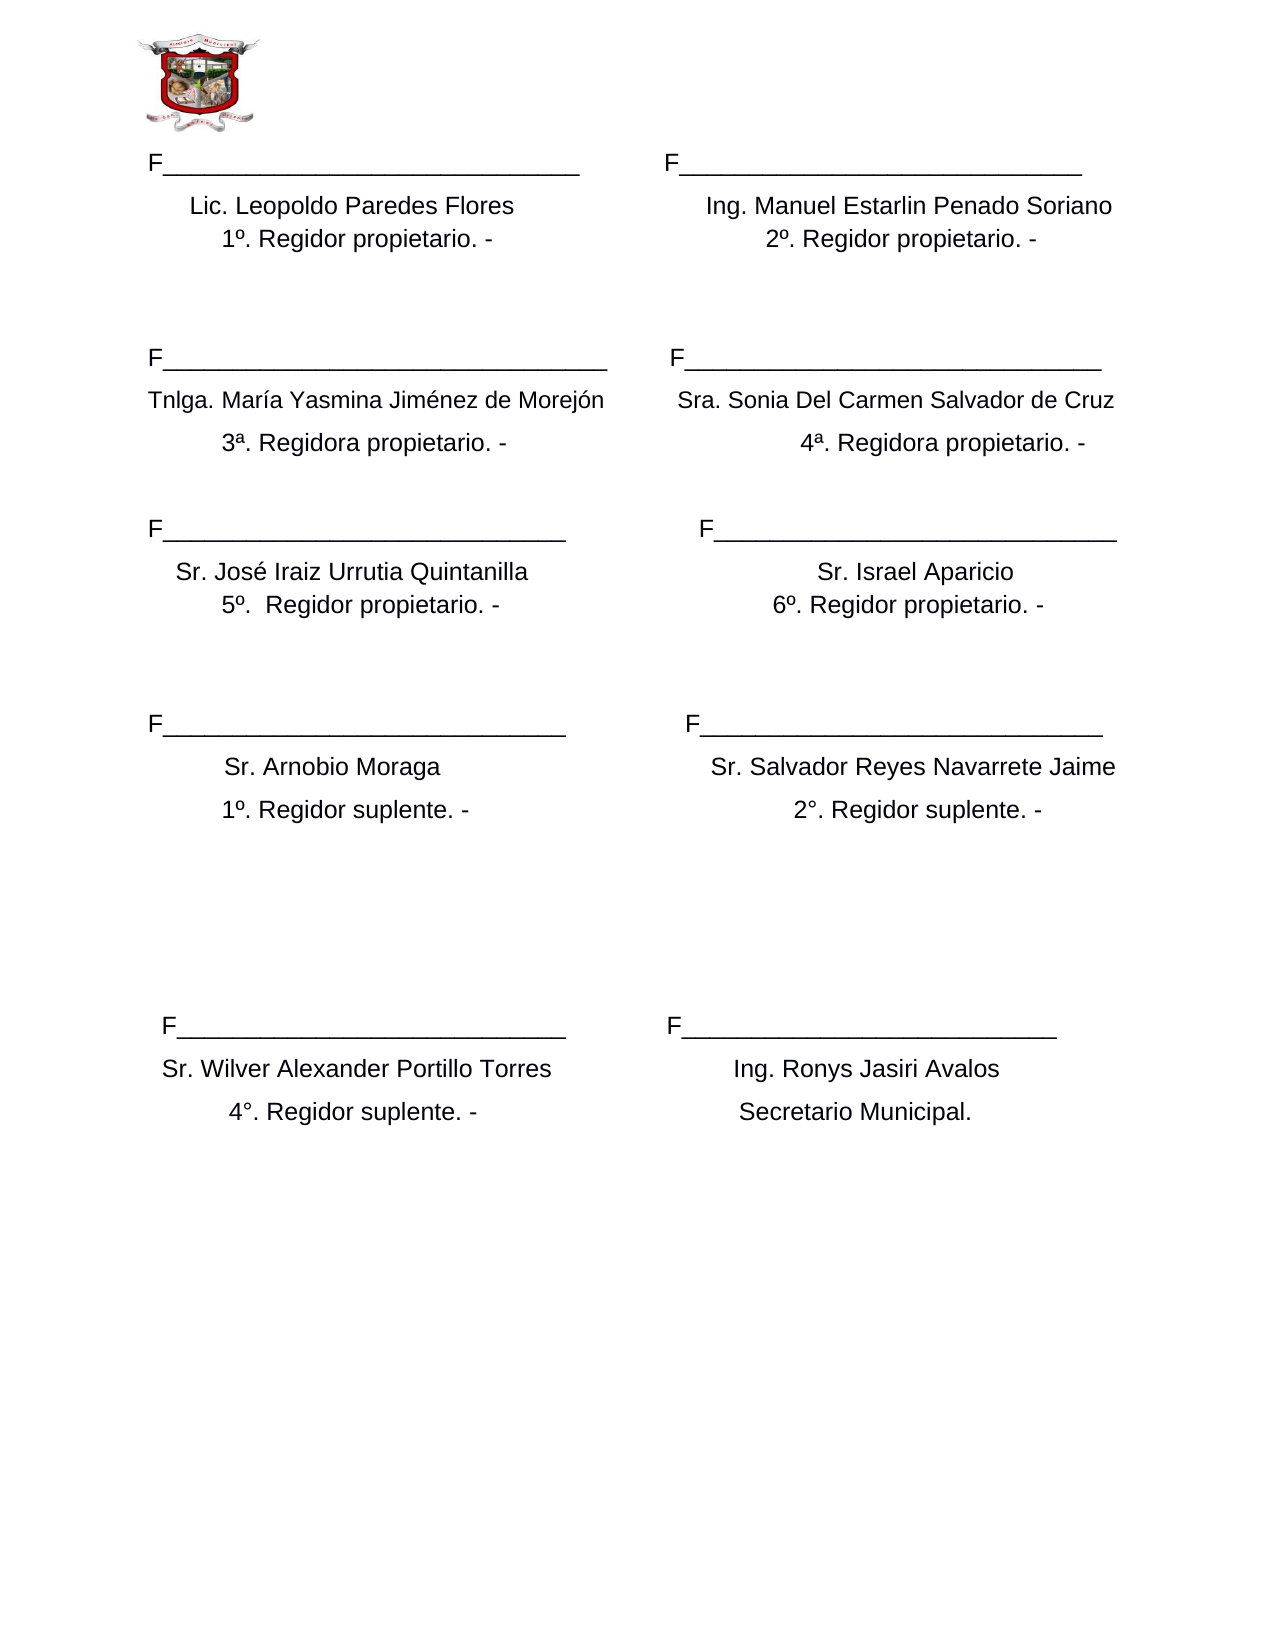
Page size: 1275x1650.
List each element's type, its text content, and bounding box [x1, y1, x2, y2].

text 1º. Regidor propietario. - 2º. Regidor propietario. - [148, 224, 1127, 253]
text F________________________________ F______________________________ [148, 343, 1127, 372]
text Sr. José Iraiz Urrutia Quintanilla Sr. Israel Aparicio [148, 557, 1127, 586]
text 3ª. Regidora propietario. - 4ª. Regidora propietario. - [148, 428, 1127, 456]
text Lic. Leopoldo Paredes Flores Ing. Manuel Estarlin Penado Soriano [148, 191, 1127, 219]
text F____________________________ F___________________________ [148, 1011, 1127, 1040]
text 4°. Regidor suplente. - Secretario Municipal. [148, 1097, 1127, 1126]
text F_____________________________ F_____________________________ [148, 514, 1127, 543]
text 1º. Regidor suplente. - 2°. Regidor suplente. - [148, 796, 1127, 824]
text 5º. Regidor propietario. - 6º. Regidor propietario. - [148, 590, 1127, 619]
text Tnlga. María Yasmina Jiménez de Morejón Sra. Sonia Del Carmen Salvador de Cruz [148, 386, 1127, 414]
text F_____________________________ F_____________________________ [148, 709, 1127, 738]
text Sr. Wilver Alexander Portillo Torres Ing. Ronys Jasiri Avalos [148, 1054, 1127, 1083]
text F______________________________ F_____________________________ [148, 148, 1127, 176]
text Sr. Arnobio Moraga Sr. Salvador Reyes Navarrete Jaime [148, 752, 1127, 781]
